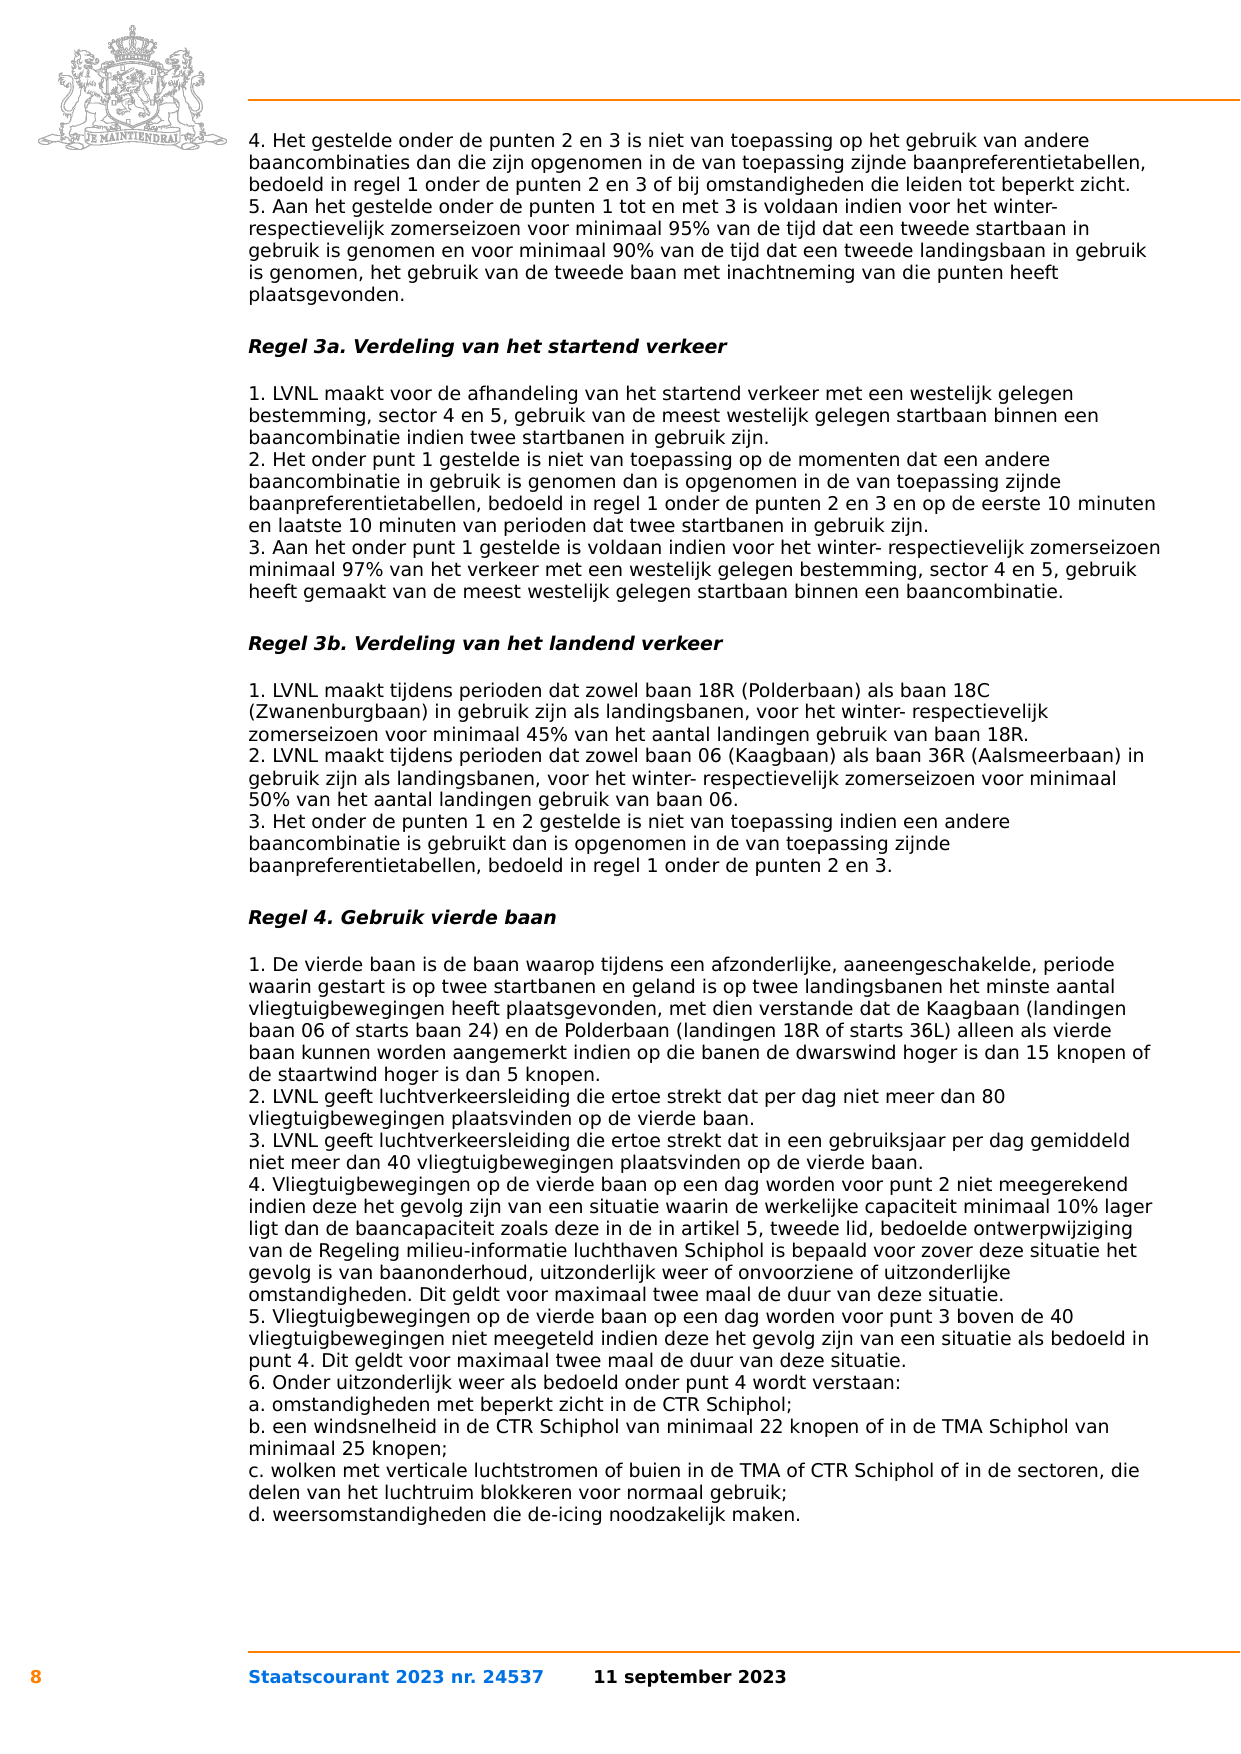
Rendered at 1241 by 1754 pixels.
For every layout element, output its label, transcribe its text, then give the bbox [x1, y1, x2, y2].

text 1. LVNL maakt voor de afhandeling van het startend verkeer met een westelijk gelegen bestemming, sector 4 en 5, gebruik van de meest westelijk gelegen startbaan binnen een baancombinatie indien twee startbanen in gebruik zijn. [248, 383, 1163, 449]
text b. een windsnelheid in de CTR Schiphol van minimaal 22 knopen of in de TMA Schiphol van minimaal 25 knopen; [248, 1416, 1163, 1460]
text 4. Het gestelde onder de punten 2 en 3 is niet van toepassing op het gebruik van andere baancombinaties dan die zijn opgenomen in de van toepassing zijnde baanpreferentietabellen, bedoeld in regel 1 onder de punten 2 en 3 of bij omstandigheden die leiden tot beperkt zicht. [248, 130, 1163, 196]
text 3. LVNL geeft luchtverkeersleiding die ertoe strekt dat in een gebruiksjaar per dag gemiddeld niet meer dan 40 vliegtuigbewegingen plaatsvinden op de vierde baan. [248, 1130, 1163, 1174]
text a. omstandigheden met beperkt zicht in de CTR Schiphol; [248, 1394, 1163, 1416]
text 3. Het onder de punten 1 en 2 gestelde is niet van toepassing indien een andere baancombinatie is gebruikt dan is opgenomen in de van toepassing zijnde baanpreferentietabellen, bedoeld in regel 1 onder de punten 2 en 3. [248, 811, 1163, 877]
text d. weersomstandigheden die de-icing noodzakelijk maken. [248, 1504, 1163, 1526]
text c. wolken met verticale luchtstromen of buien in de TMA of CTR Schiphol of in de sectoren, die delen van het luchtruim blokkeren voor normaal gebruik; [248, 1460, 1163, 1504]
subtitle Regel 4. Gebruik vierde baan [248, 907, 1163, 929]
picture [38, 25, 227, 150]
subtitle Regel 3b. Verdeling van het landend verkeer [248, 632, 1163, 654]
text 4. Vliegtuigbewegingen op de vierde baan op een dag worden voor punt 2 niet meegerekend indien deze het gevolg zijn van een situatie waarin de werkelijke capaciteit minimaal 10% lager ligt dan de baancapaciteit zoals deze in de in artikel 5, tweede lid, bedoelde ontwerpwijziging van de Regeling milieu-informatie luchthaven Schiphol is bepaald voor zover deze situatie het gevolg is van baanonderhoud, uitzonderlijk weer of onvoorziene of uitzonderlijke omstandigheden. Dit geldt voor maximaal twee maal de duur van deze situatie. [248, 1174, 1163, 1306]
text 3. Aan het onder punt 1 gestelde is voldaan indien voor het winter- respectievelijk zomerseizoen minimaal 97% van het verkeer met een westelijk gelegen bestemming, sector 4 en 5, gebruik heeft gemaakt van de meest westelijk gelegen startbaan binnen een baancombinatie. [248, 537, 1163, 602]
text 2. LVNL maakt tijdens perioden dat zowel baan 06 (Kaagbaan) als baan 36R (Aalsmeerbaan) in gebruik zijn als landingsbanen, voor het winter- respectievelijk zomerseizoen voor minimaal 50% van het aantal landingen gebruik van baan 06. [248, 745, 1163, 811]
text 5. Aan het gestelde onder de punten 1 tot en met 3 is voldaan indien voor het winter- respectievelijk zomerseizoen voor minimaal 95% van de tijd dat een tweede startbaan in gebruik is genomen en voor minimaal 90% van de tijd dat een tweede landingsbaan in gebruik is genomen, het gebruik van de tweede baan met inachtneming van die punten heeft plaatsgevonden. [248, 196, 1163, 306]
text 6. Onder uitzonderlijk weer als bedoeld onder punt 4 wordt verstaan: [248, 1372, 1163, 1394]
text 5. Vliegtuigbewegingen op de vierde baan op een dag worden voor punt 3 boven de 40 vliegtuigbewegingen niet meegeteld indien deze het gevolg zijn van een situatie als bedoeld in punt 4. Dit geldt voor maximaal twee maal de duur van deze situatie. [248, 1306, 1163, 1372]
text 1. LVNL maakt tijdens perioden dat zowel baan 18R (Polderbaan) als baan 18C (Zwanenburgbaan) in gebruik zijn als landingsbanen, voor het winter- respectievelijk zomerseizoen voor minimaal 45% van het aantal landingen gebruik van baan 18R. [248, 679, 1163, 745]
text 2. LVNL geeft luchtverkeersleiding die ertoe strekt dat per dag niet meer dan 80 vliegtuigbewegingen plaatsvinden op de vierde baan. [248, 1086, 1163, 1130]
subtitle Regel 3a. Verdeling van het startend verkeer [248, 336, 1163, 358]
text 2. Het onder punt 1 gestelde is niet van toepassing op de momenten dat een andere baancombinatie in gebruik is genomen dan is opgenomen in de van toepassing zijnde baanpreferentietabellen, bedoeld in regel 1 onder de punten 2 en 3 en op de eerste 10 minuten en laatste 10 minuten van perioden dat twee startbanen in gebruik zijn. [248, 449, 1163, 537]
text 1. De vierde baan is de baan waarop tijdens een afzonderlijke, aaneengeschakelde, periode waarin gestart is op twee startbanen en geland is op twee landingsbanen het minste aantal vliegtuigbewegingen heeft plaatsgevonden, met dien verstande dat de Kaagbaan (landingen baan 06 of starts baan 24) en de Polderbaan (landingen 18R of starts 36L) alleen als vierde baan kunnen worden aangemerkt indien op die banen de dwarswind hoger is dan 15 knopen of de staartwind hoger is dan 5 knopen. [248, 954, 1163, 1086]
